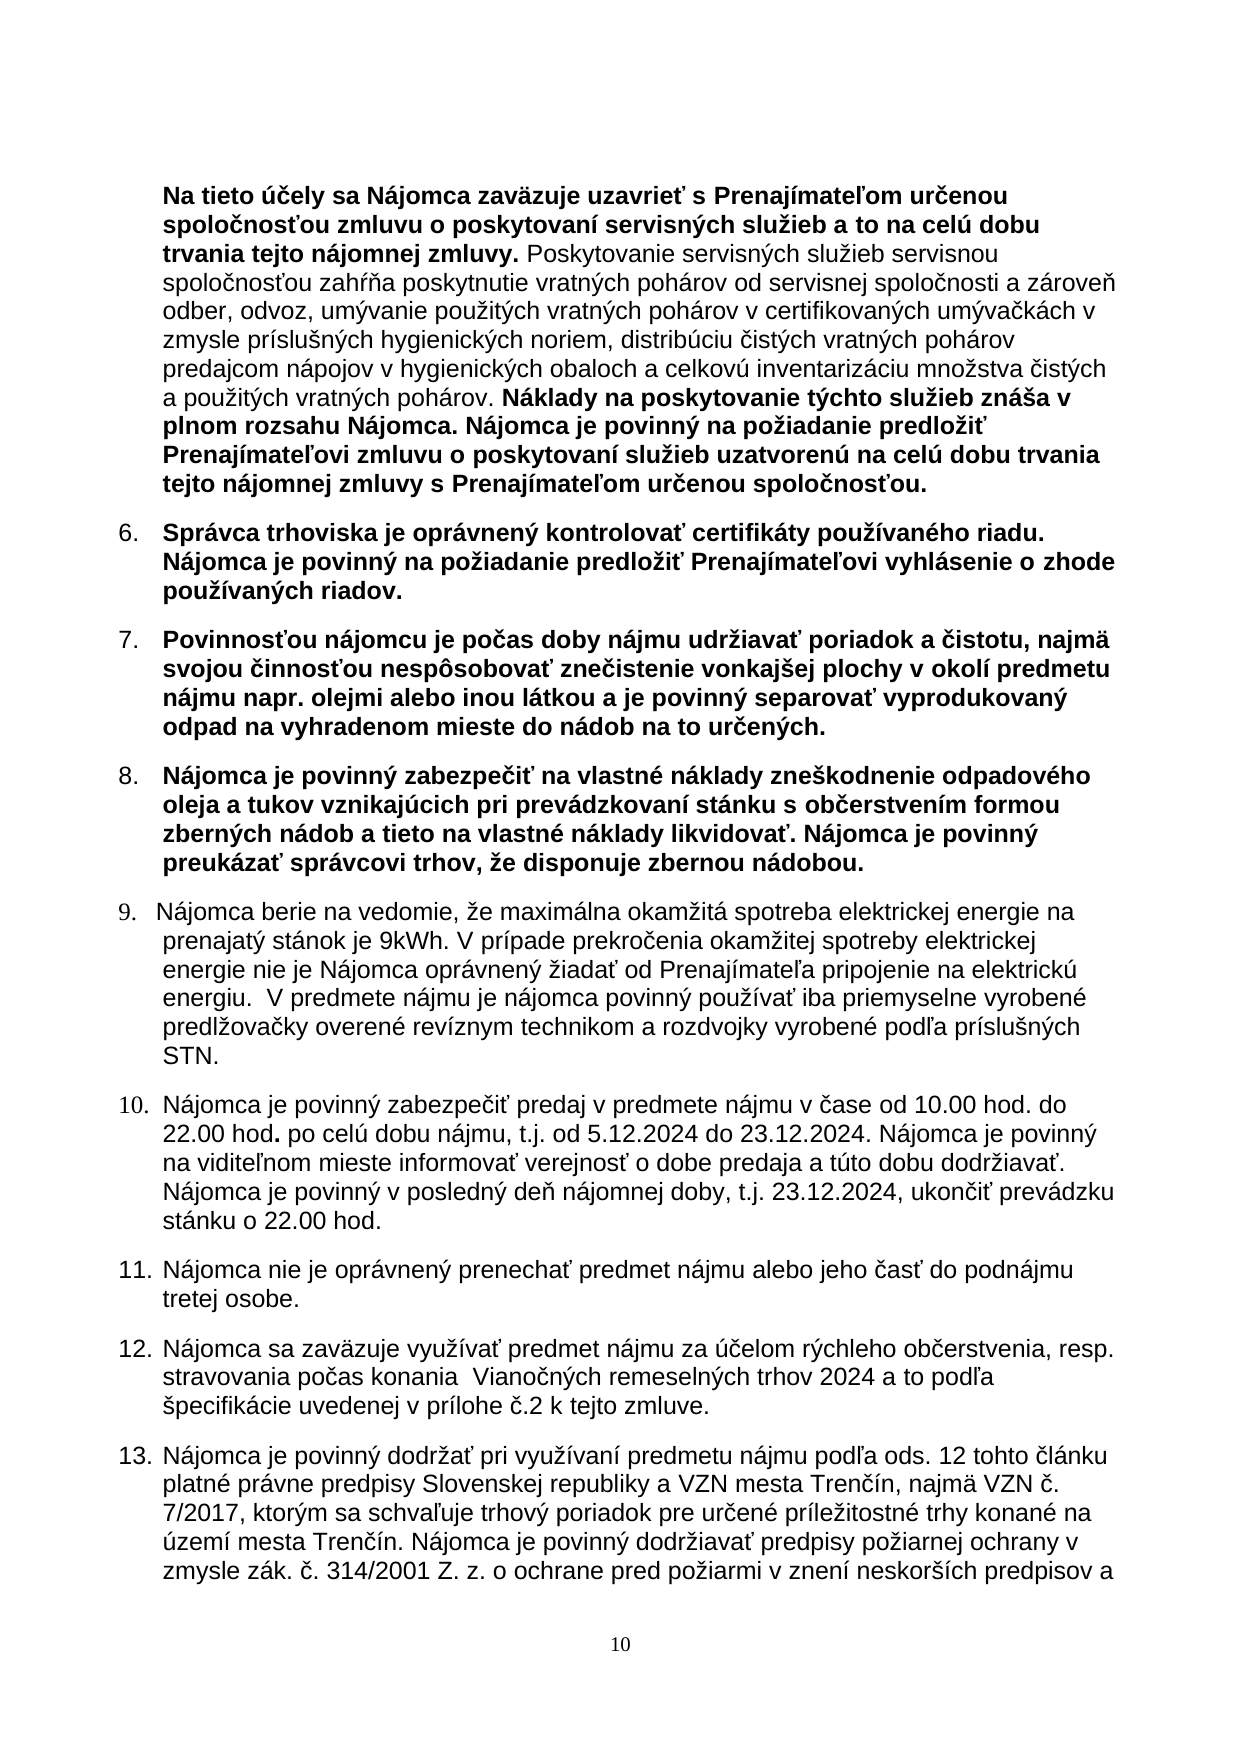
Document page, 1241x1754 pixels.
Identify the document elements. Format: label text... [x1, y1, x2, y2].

list Nájomca je povinný dodržať pri využívaní predmetu nájmu podľa ods. 12 tohto článku platné právne predpisy Slovenskej republiky a VZN mesta Trenčín, najmä VZN č. 7/2017, ktorým sa schvaľuje trhový poriadok pre určené príležitostné trhy konané na území mesta Trenčín. Nájomca je povinný dodržiavať predpisy požiarnej ochrany v zmysle zák. č. 314/2001 Z. z. o ochrane pred požiarmi v znení neskorších predpisov a [118, 1441, 1122, 1584]
list Nájomca sa zaväzuje využívať predmet nájmu za účelom rýchleho občerstvenia, resp. stravovania počas konania Vianočných remeselných trhov 2024 a to podľa špecifikácie uvedenej v prílohe č.2 k tejto zmluve. [118, 1333, 1122, 1420]
list Nájomca nie je oprávnený prenechať predmet nájmu alebo jeho časť do podnájmu tretej osobe. [118, 1255, 1122, 1313]
list Nájomca je povinný zabezpečiť na vlastné náklady zneškodnenie odpadového oleja a tukov vznikajúcich pri prevádzkovaní stánku s občerstvením formou zberných nádob a tieto na vlastné náklady likvidovať. Nájomca je povinný preukázať správcovi trhov, že disponuje zbernou nádobou. [118, 761, 1122, 876]
list Nájomca berie na vedomie, že maximálna okamžitá spotreba elektrickej energie na prenajatý stánok je 9kWh. V prípade prekročenia okamžitej spotreby elektrickej energie nie je Nájomca oprávnený žiadať od Prenajímateľa pripojenie na elektrickú energiu. V predmete nájmu je nájomca povinný používať iba priemyselne vyrobené predlžovačky overené revíznym technikom a rozdvojky vyrobené podľa príslušných STN. [118, 897, 1122, 1070]
list Správca trhoviska je oprávnený kontrolovať certifikáty používaného riadu. Nájomca je povinný na požiadanie predložiť Prenajímateľovi vyhlásenie o zhode používaných riadov. [118, 518, 1122, 604]
list Nájomca je povinný zabezpečiť predaj v predmete nájmu v čase od 10.00 hod. do 22.00 hod. po celú dobu nájmu, t.j. od 5.12.2024 do 23.12.2024. Nájomca je povinný na viditeľnom mieste informovať verejnosť o dobe predaja a túto dobu dodržiavať. Nájomca je povinný v posledný deň nájomnej doby, t.j. 23.12.2024, ukončiť prevádzku stánku o 22.00 hod. [118, 1091, 1122, 1234]
list Povinnosťou nájomcu je počas doby nájmu udržiavať poriadok a čistotu, najmä svojou činnosťou nespôsobovať znečistenie vonkajšej plochy v okolí predmetu nájmu napr. olejmi alebo inou látkou a je povinný separovať vyprodukovaný odpad na vyhradenom mieste do nádob na to určených. [118, 625, 1122, 740]
text Na tieto účely sa Nájomca zaväzuje uzavrieť s Prenajímateľom určenou spoločnosťou zmluvu o poskytovaní servisných služieb a to na celú dobu trvania tejto nájomnej zmluvy. Poskytovanie servisných služieb servisnou spoločnosťou zahŕňa poskytnutie vratných pohárov od servisnej spoločnosti a zároveň odber, odvoz, umývanie použitých vratných pohárov v certifikovaných umývačkách v zmysle príslušných hygienických noriem, distribúciu čistých vratných pohárov predajcom nápojov v hygienických obaloch a celkovú inventarizáciu množstva čistých a použitých vratných pohárov. Náklady na poskytovanie týchto služieb znáša v plnom rozsahu Nájomca. Nájomca je povinný na požiadanie predložiť Prenajímateľovi zmluvu o poskytovaní služieb uzatvorenú na celú dobu trvania tejto nájomnej zmluvy s Prenajímateľom určenou spoločnosťou. [162, 181, 1122, 497]
